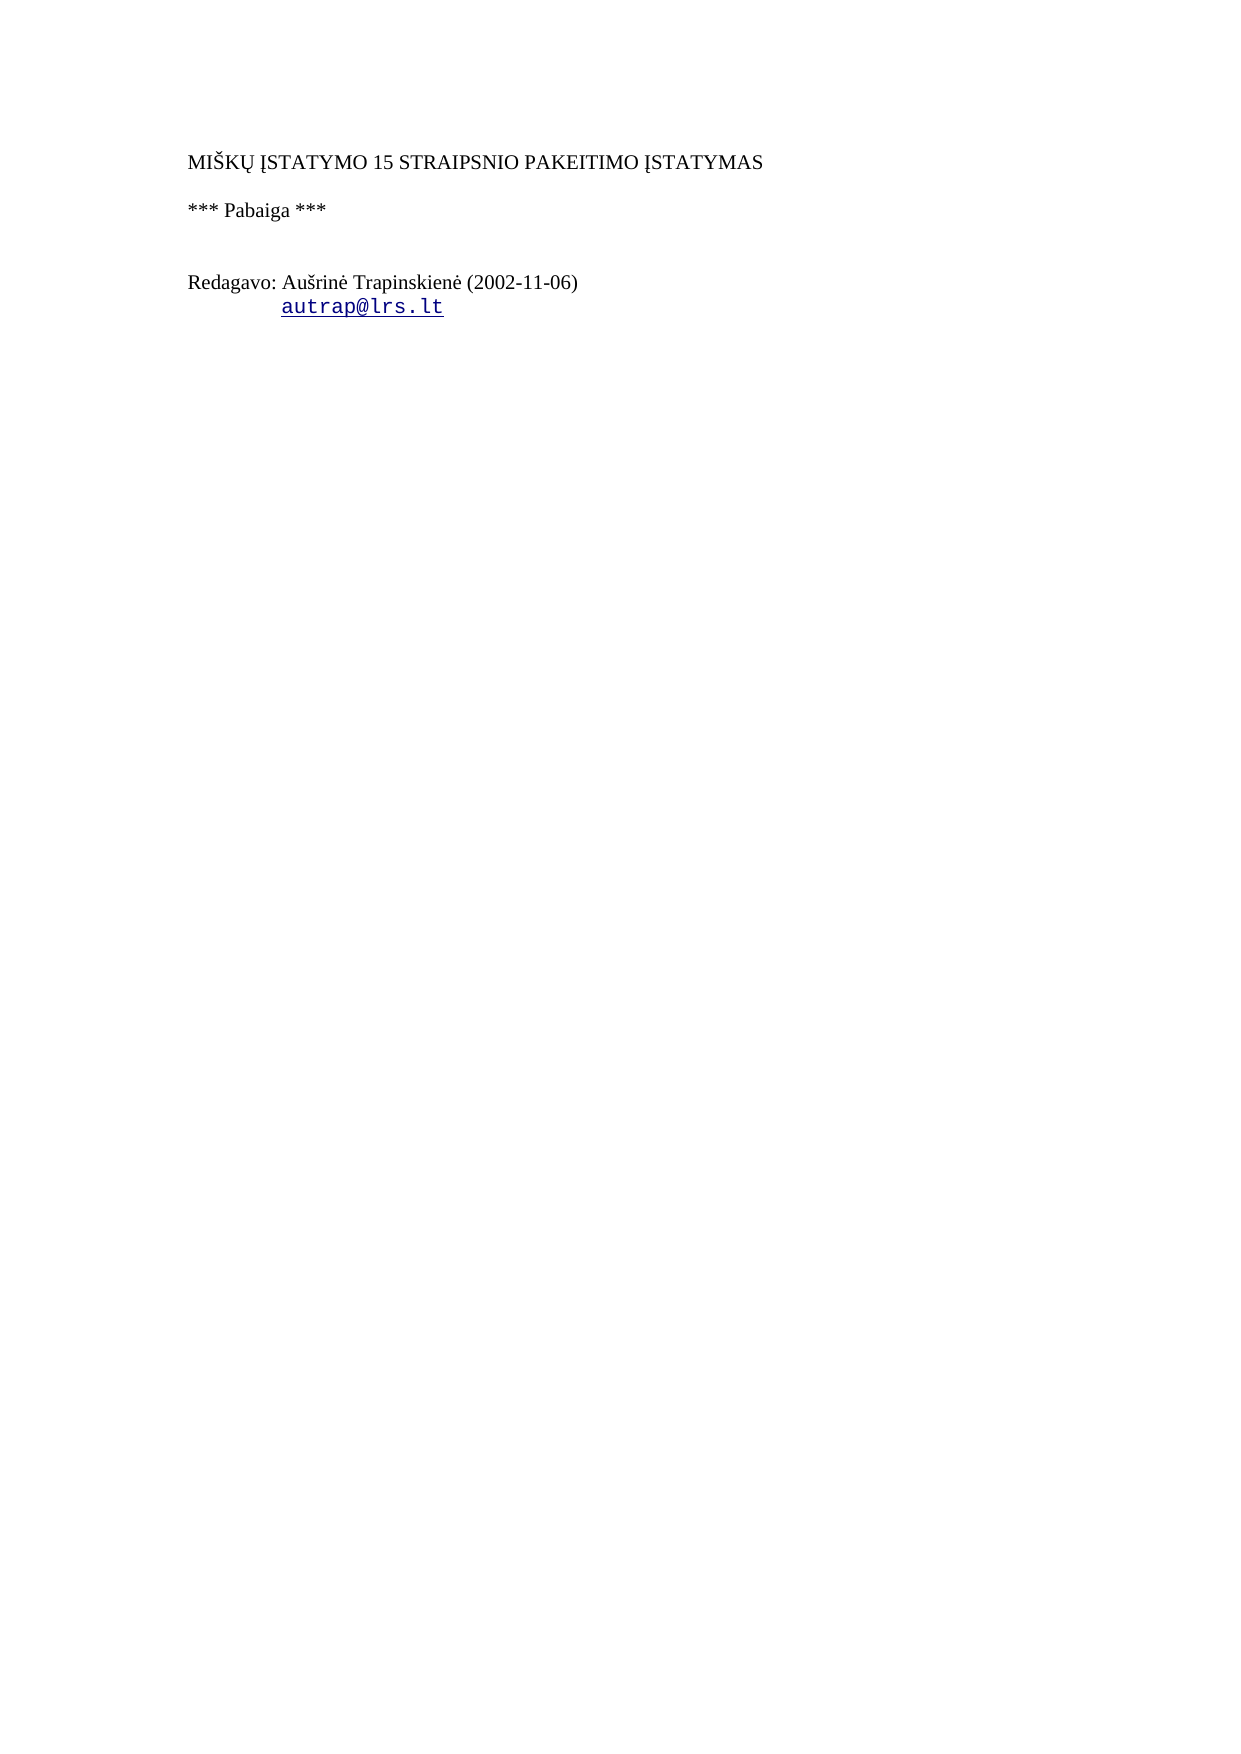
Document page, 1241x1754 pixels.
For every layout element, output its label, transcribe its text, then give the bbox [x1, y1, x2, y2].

text MIŠKŲ ĮSTATYMO 15 STRAIPSNIO PAKEITIMO ĮSTATYMAS [187, 150, 1053, 174]
text autrap@lrs.lt [187, 294, 1053, 320]
text *** Pabaiga *** [187, 198, 1053, 222]
text Redagavo: Aušrinė Trapinskienė (2002-11-06) [187, 270, 1053, 294]
